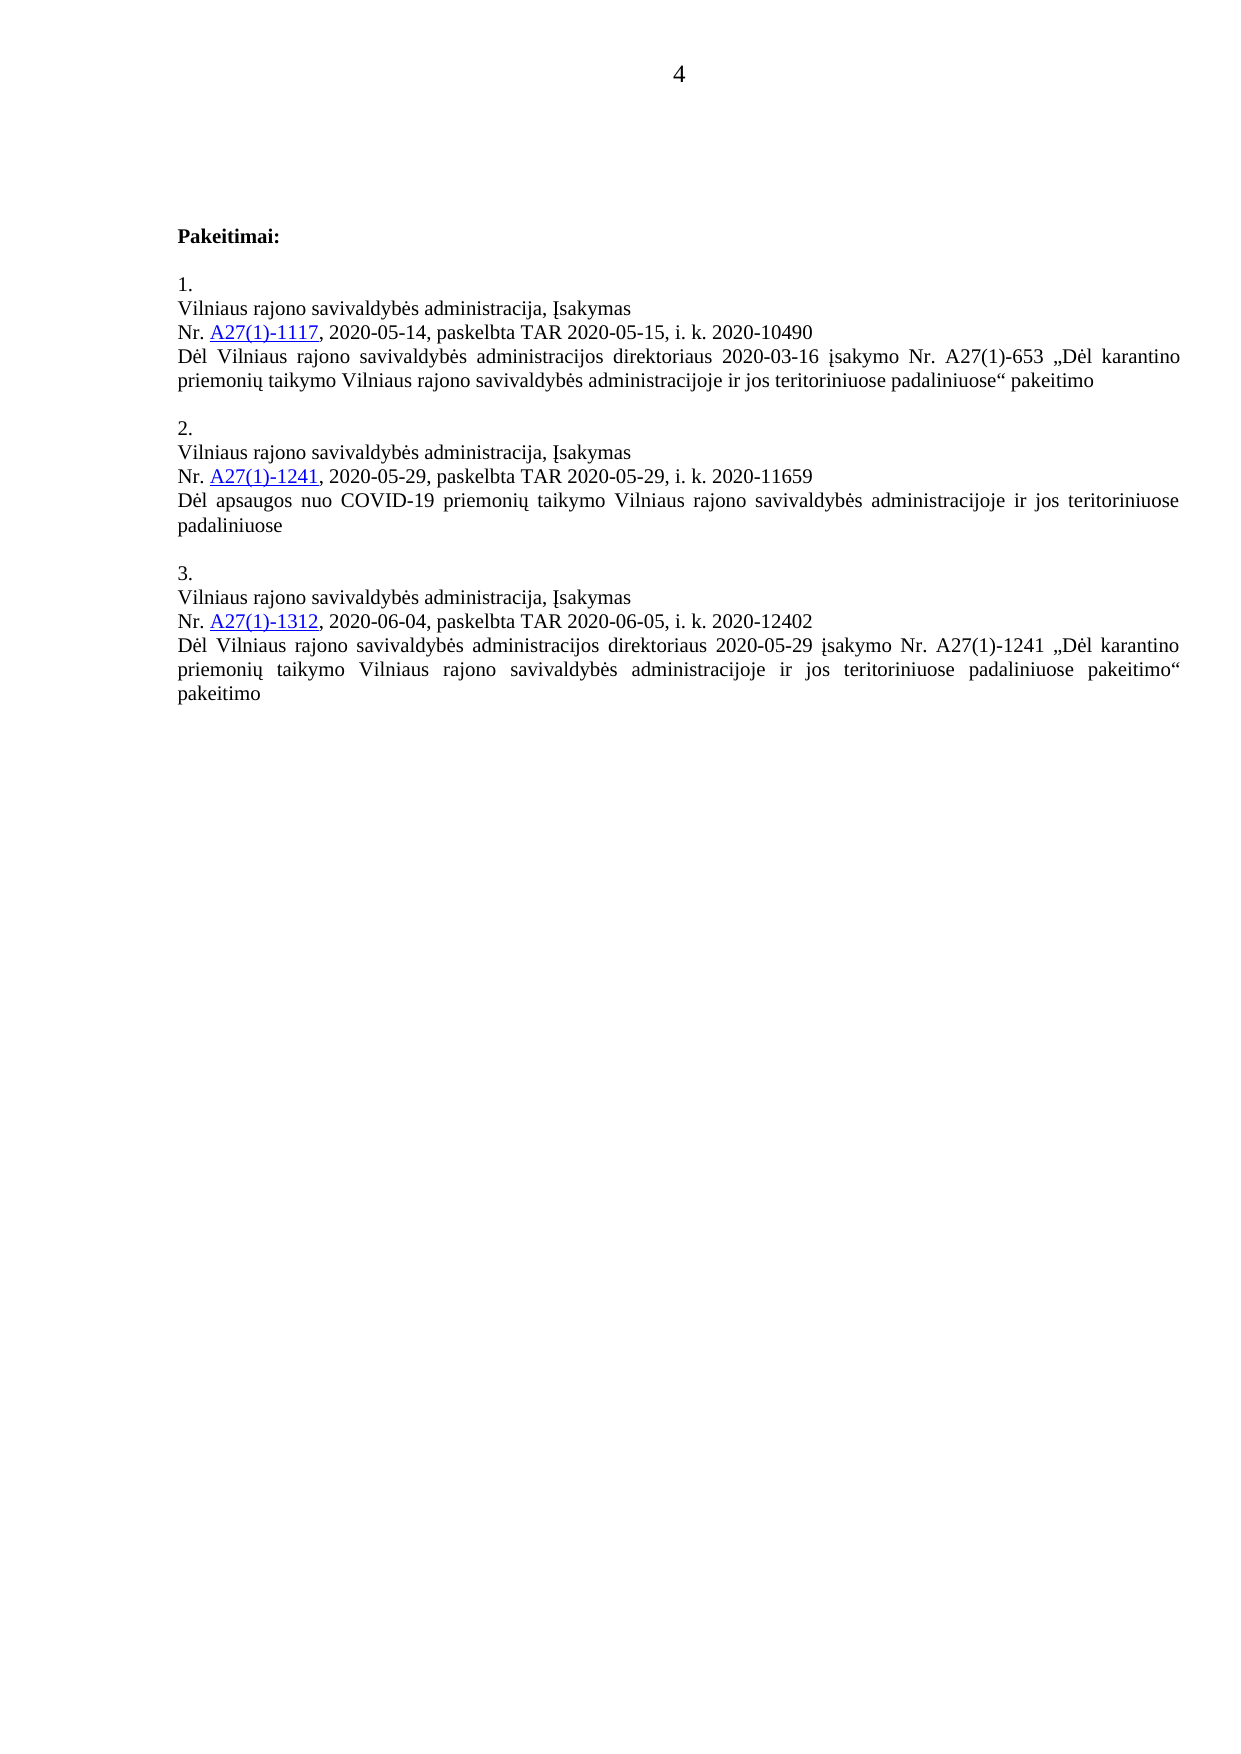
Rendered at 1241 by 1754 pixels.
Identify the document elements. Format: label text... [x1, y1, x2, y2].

text Pakeitimai: [177, 224, 1181, 248]
text Vilniaus rajono savivaldybės administracija, Įsakymas [177, 296, 1181, 320]
text Dėl Vilniaus rajono savivaldybės administracijos direktoriaus 2020-05-29 įsakymo Nr. A27(1)-1241 „Dėl karantino priemonių taikymo Vilniaus rajono savivaldybės administracijoje ir jos teritoriniuose padaliniuose pakeitimo“ pakeitimo [177, 633, 1181, 705]
text Vilniaus rajono savivaldybės administracija, Įsakymas [177, 585, 1181, 609]
text Nr. A27(1)-1241, 2020-05-29, paskelbta TAR 2020-05-29, i. k. 2020-11659 [177, 464, 1181, 488]
text Dėl Vilniaus rajono savivaldybės administracijos direktoriaus 2020-03-16 įsakymo Nr. A27(1)-653 „Dėl karantino priemonių taikymo Vilniaus rajono savivaldybės administracijoje ir jos teritoriniuose padaliniuose“ pakeitimo [177, 344, 1181, 392]
text 2. [177, 416, 1181, 440]
text 1. [177, 272, 1181, 296]
text Nr. A27(1)-1312, 2020-06-04, paskelbta TAR 2020-06-05, i. k. 2020-12402 [177, 609, 1181, 633]
text Vilniaus rajono savivaldybės administracija, Įsakymas [177, 440, 1181, 464]
text 3. [177, 561, 1181, 585]
text Nr. A27(1)-1117, 2020-05-14, paskelbta TAR 2020-05-15, i. k. 2020-10490 [177, 320, 1181, 344]
text Dėl apsaugos nuo COVID-19 priemonių taikymo Vilniaus rajono savivaldybės administracijoje ir jos teritoriniuose padaliniuose [177, 488, 1181, 537]
